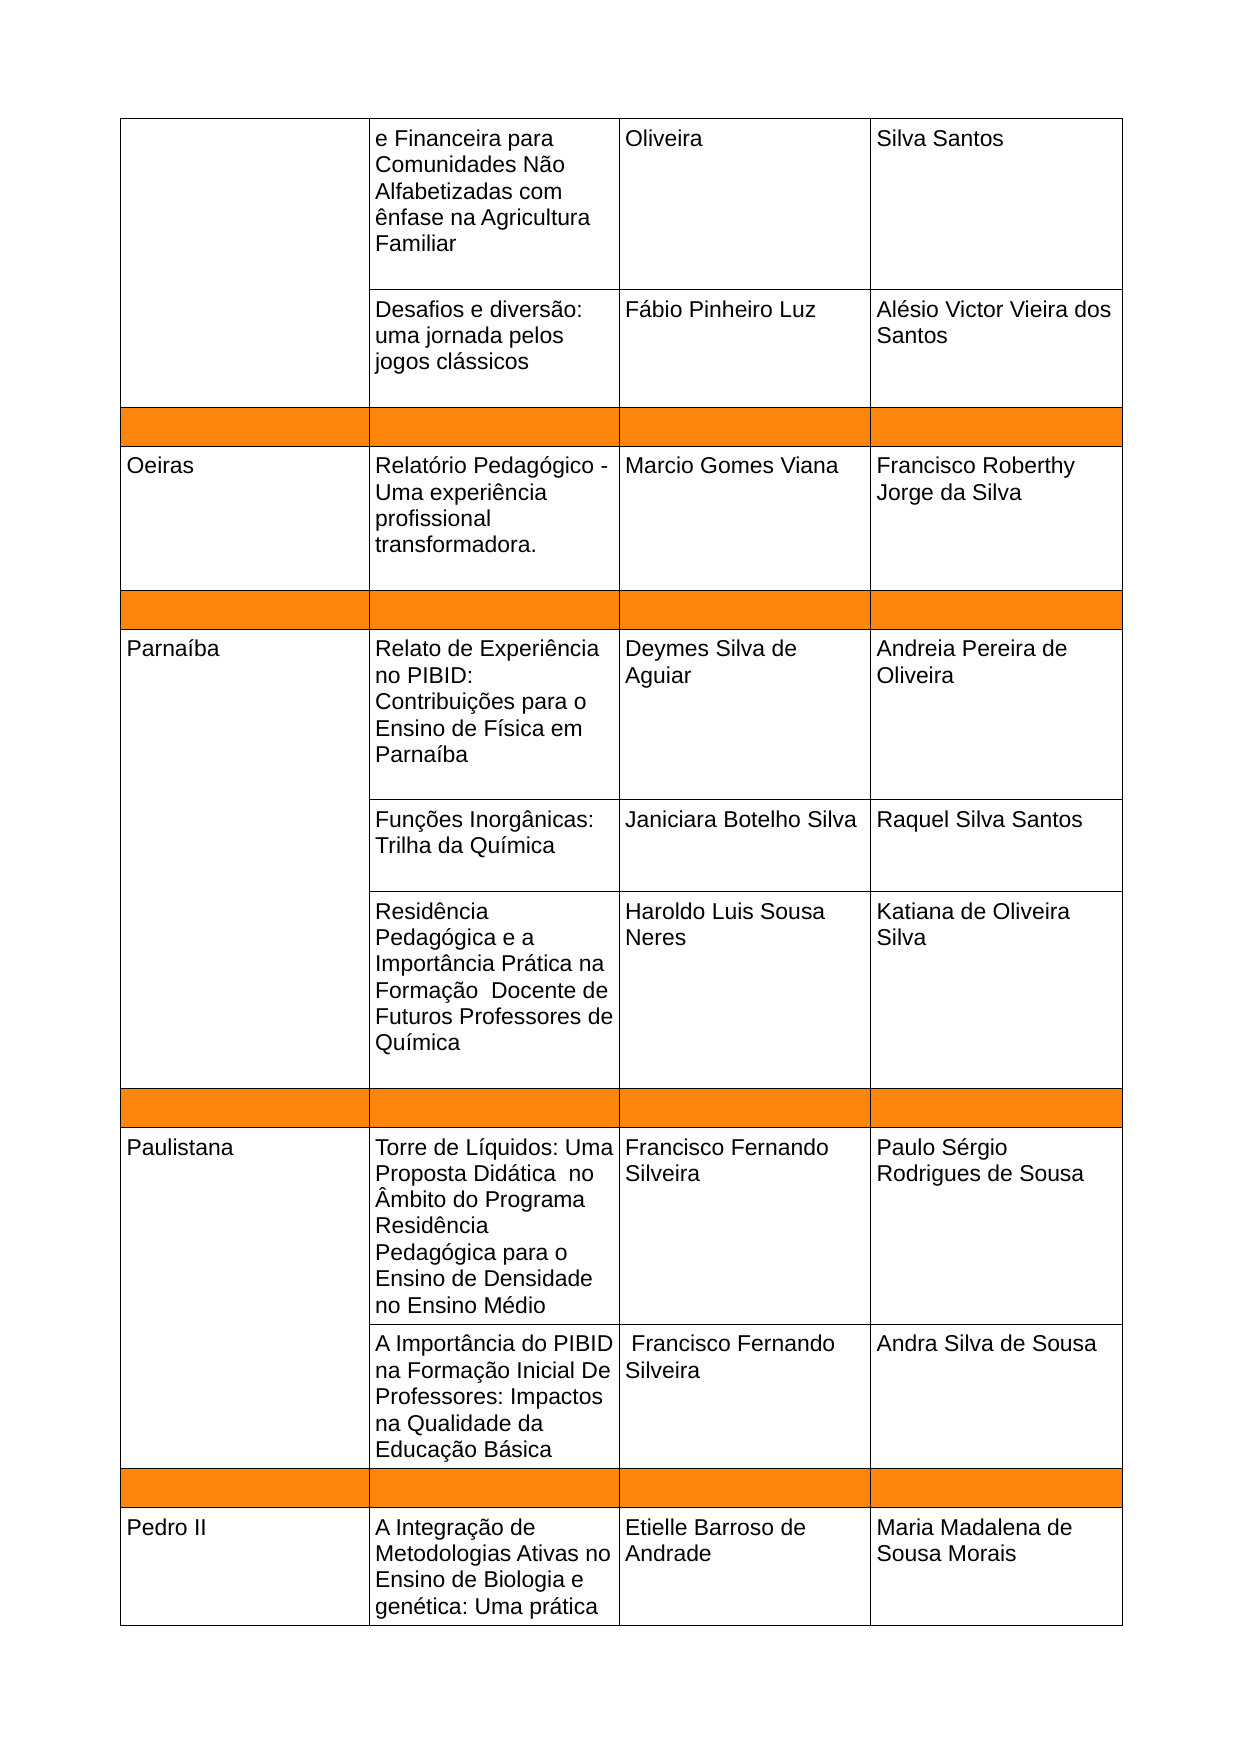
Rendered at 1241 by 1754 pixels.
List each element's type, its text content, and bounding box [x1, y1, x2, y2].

table_cell [871, 591, 1122, 629]
table_cell Pedro II [121, 1508, 369, 1625]
table_cell Katiana de Oliveira Silva [871, 892, 1122, 1088]
table_cell [620, 408, 870, 446]
table_cell Andreia Pereira de Oliveira [871, 630, 1122, 799]
table_cell Francisco Fernando Silveira [620, 1325, 870, 1468]
table_cell Maria Madalena de Sousa Morais [871, 1508, 1122, 1625]
table_cell Relatório Pedagógico - Uma experiência profissional transformadora. [370, 447, 619, 590]
table_cell Francisco Fernando Silveira [620, 1128, 870, 1324]
table_cell [370, 591, 619, 629]
table_cell [871, 1089, 1122, 1127]
table_cell Alésio Victor Vieira dos Santos [871, 290, 1122, 407]
table_cell Raquel Silva Santos [871, 800, 1122, 891]
table_cell [871, 1469, 1122, 1507]
table_cell [620, 1089, 870, 1127]
table_cell Deymes Silva de Aguiar [620, 630, 870, 799]
table_cell Residência Pedagógica e a Importância Prática na Formação Docente de Futuros Professores de Química [370, 892, 619, 1088]
table_cell [370, 1469, 619, 1507]
table_cell [121, 591, 369, 629]
table_cell [121, 1089, 369, 1127]
table_cell [121, 408, 369, 446]
table_cell Funções Inorgânicas: Trilha da Química [370, 800, 619, 891]
table_cell [871, 408, 1122, 446]
table_cell Francisco Roberthy Jorge da Silva [871, 447, 1122, 590]
table_cell Haroldo Luis Sousa Neres [620, 892, 870, 1088]
table_cell [620, 1469, 870, 1507]
table_cell Relato de Experiência no PIBID: Contribuições para o Ensino de Física em Parnaíba [370, 630, 619, 799]
table_cell Desafios e diversão: uma jornada pelos jogos clássicos [370, 290, 619, 407]
table_cell Paulo Sérgio Rodrigues de Sousa [871, 1128, 1122, 1324]
table_cell A Integração de Metodologias Ativas no Ensino de Biologia e genética: Uma prática [370, 1508, 619, 1625]
table_cell Torre de Líquidos: Uma Proposta Didática no Âmbito do Programa Residência Pedagógica para o Ensino de Densidade no Ensino Médio [370, 1128, 619, 1324]
table_cell Marcio Gomes Viana [620, 447, 870, 590]
table_cell Janiciara Botelho Silva [620, 800, 870, 891]
table_cell Parnaíba [121, 630, 369, 1088]
table_cell Paulistana [121, 1128, 369, 1468]
table_cell Silva Santos [871, 119, 1122, 289]
table_cell Oeiras [121, 447, 369, 590]
table_cell [620, 591, 870, 629]
table_cell Andra Silva de Sousa [871, 1325, 1122, 1468]
table_cell [370, 1089, 619, 1127]
table_cell Oliveira [620, 119, 870, 289]
table_cell [121, 1469, 369, 1507]
table_cell A Importância do PIBID na Formação Inicial De Professores: Impactos na Qualidade da Educação Básica [370, 1325, 619, 1468]
table_cell Fábio Pinheiro Luz [620, 290, 870, 407]
table_cell e Financeira para Comunidades Não Alfabetizadas com ênfase na Agricultura Familiar [370, 119, 619, 289]
table_cell [370, 408, 619, 446]
table_cell Etielle Barroso de Andrade [620, 1508, 870, 1625]
